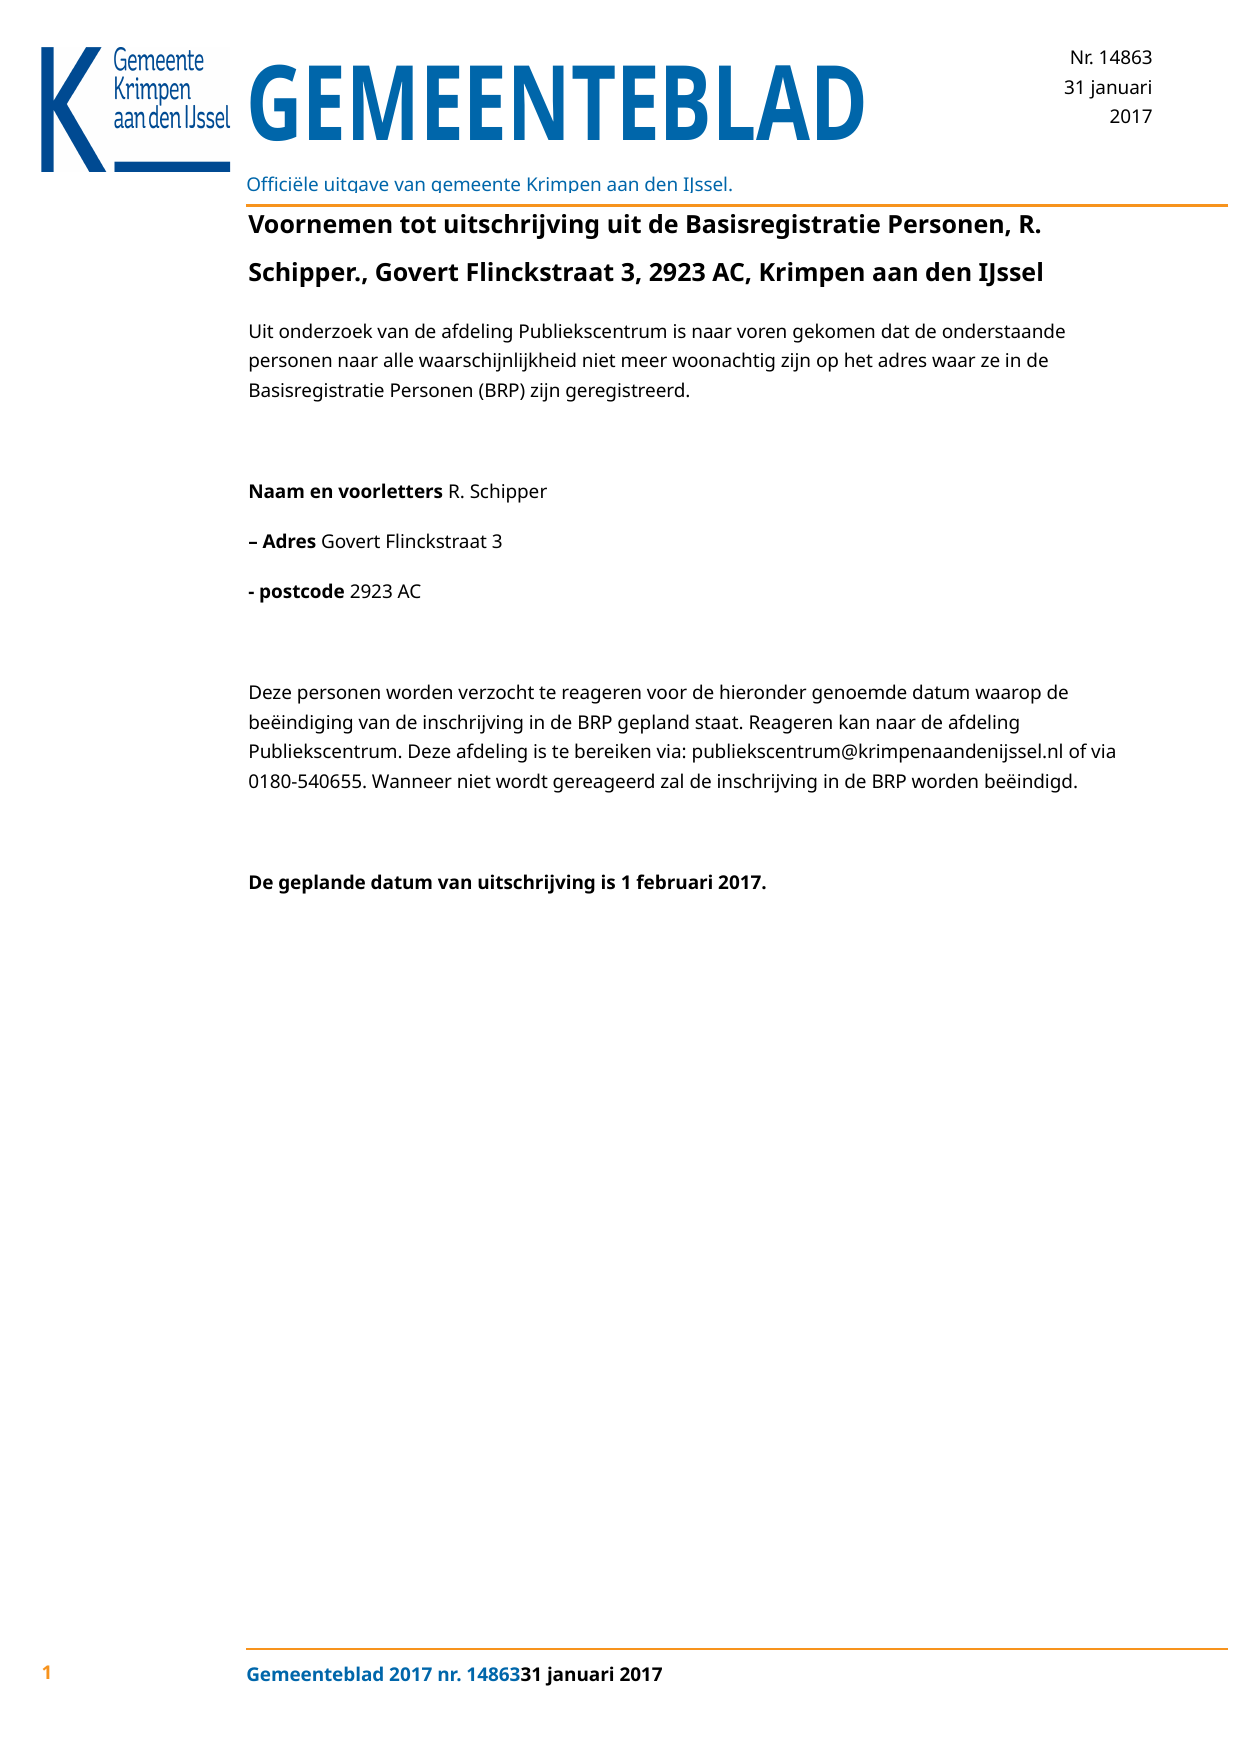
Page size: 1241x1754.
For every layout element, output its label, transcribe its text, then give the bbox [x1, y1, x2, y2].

picture [41, 47, 231, 172]
text De geplande datum van uitschrijving is 1 februari 2017. [248, 869, 1152, 895]
text Deze personen worden verzocht te reageren voor de hieronder genoemde datum waarop de beëindiging van de inschrijving in de BRP gepland staat. Reageren kan naar de afdeling Publiekscentrum. Deze afdeling is te bereiken via: publiekscentrum@krimpenaandenijssel.nl of via 0180-540655. Wanneer niet wordt gereageerd zal de inschrijving in de BRP worden beëindigd. [248, 679, 1152, 794]
text Uit onderzoek van de afdeling Publiekscentrum is naar voren gekomen dat de onderstaande personen naar alle waarschijnlijkheid niet meer woonachtig zijn op het adres waar ze in de Basisregistratie Personen (BRP) zijn geregistreerd. [248, 318, 1152, 403]
text – Adres Govert Flinckstraat 3 [248, 528, 1152, 554]
text - postcode 2923 AC [248, 579, 1152, 604]
text Voornemen tot uitschrijving uit de Basisregistratie Personen, R. Schipper., Govert Flinckstraat 3, 2923 AC, Krimpen aan den IJssel [248, 207, 1152, 288]
text Naam en voorletters R. Schipper [248, 478, 1152, 504]
